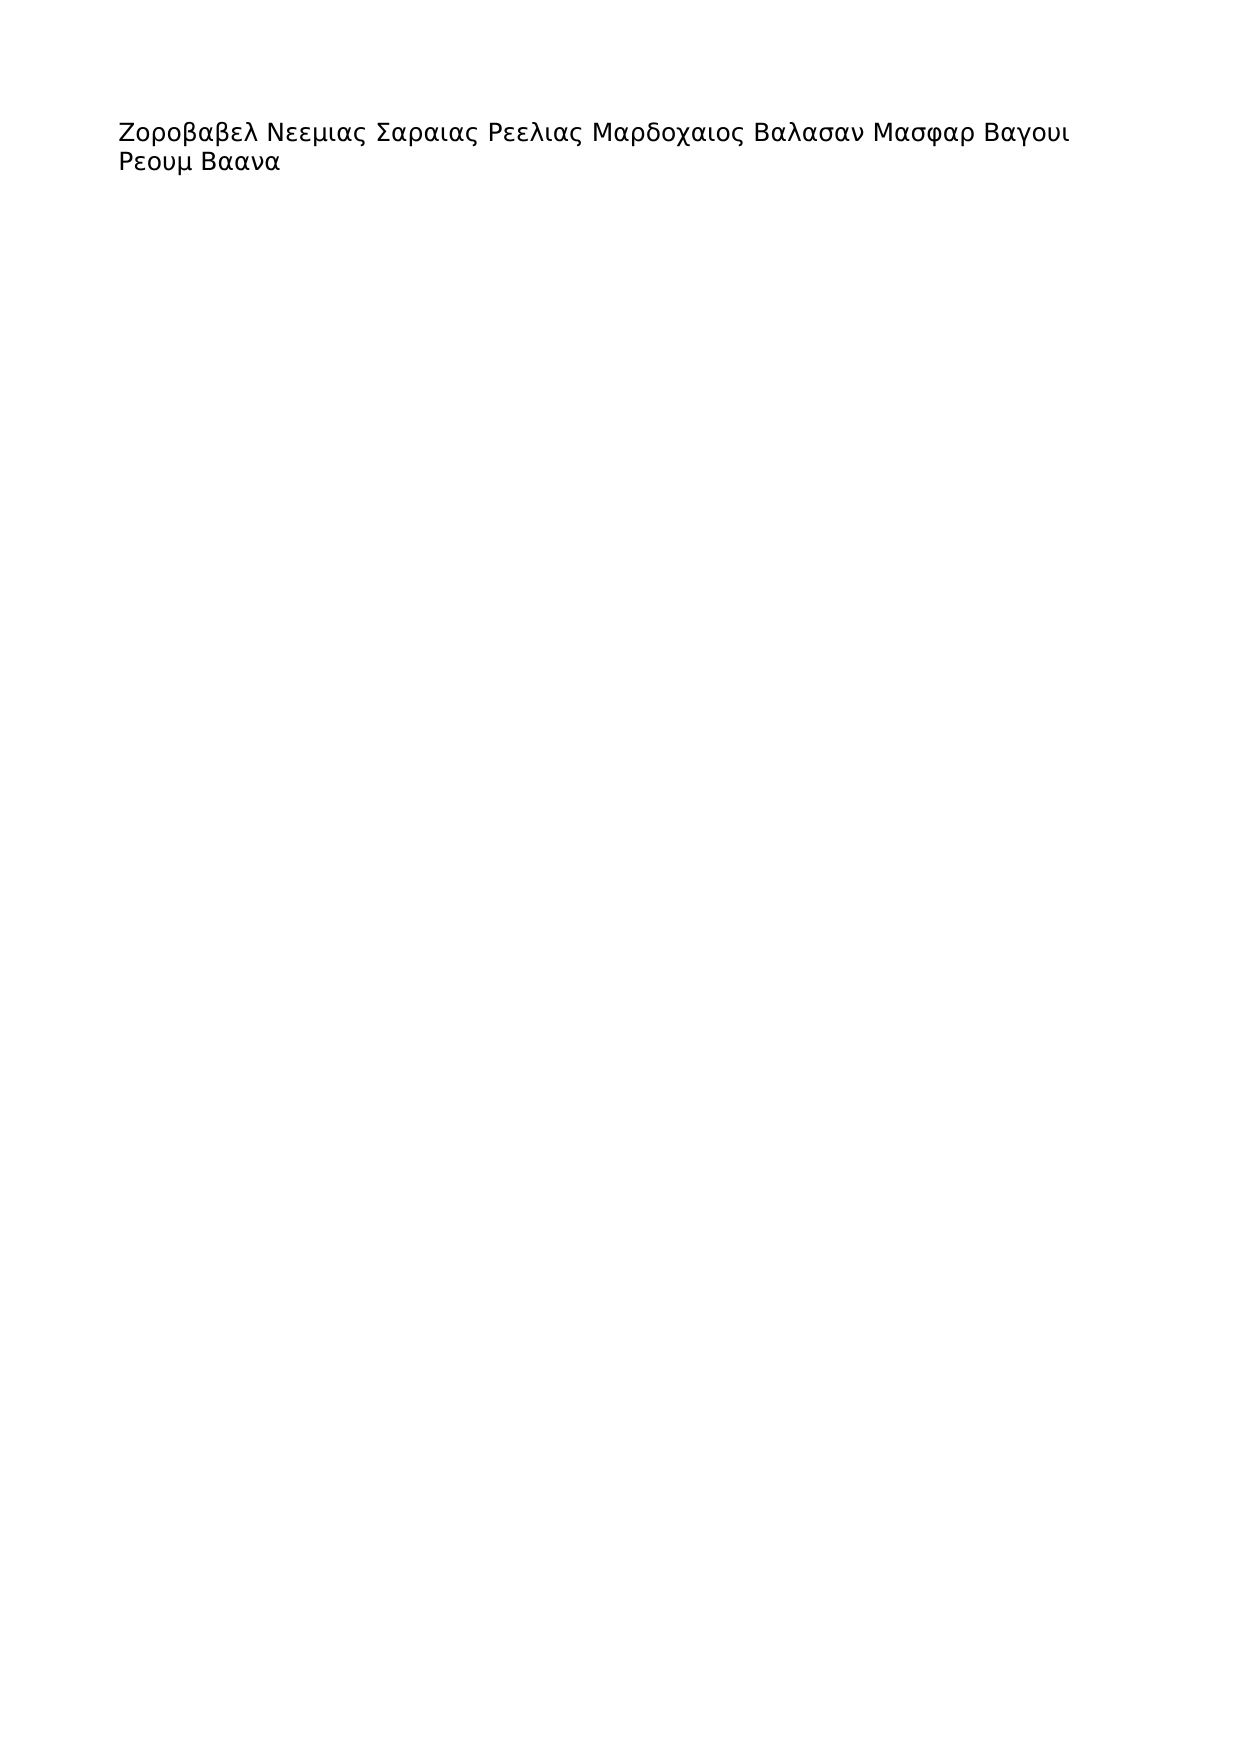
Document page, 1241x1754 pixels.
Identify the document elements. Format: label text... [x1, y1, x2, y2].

text Ζοροβαβελ Νεεμιας Σαραιας Ρεελιας Μαρδοχαιος Βαλασαν Μασφαρ Βαγουι Ρεουμ Βαανα [118, 118, 1122, 176]
